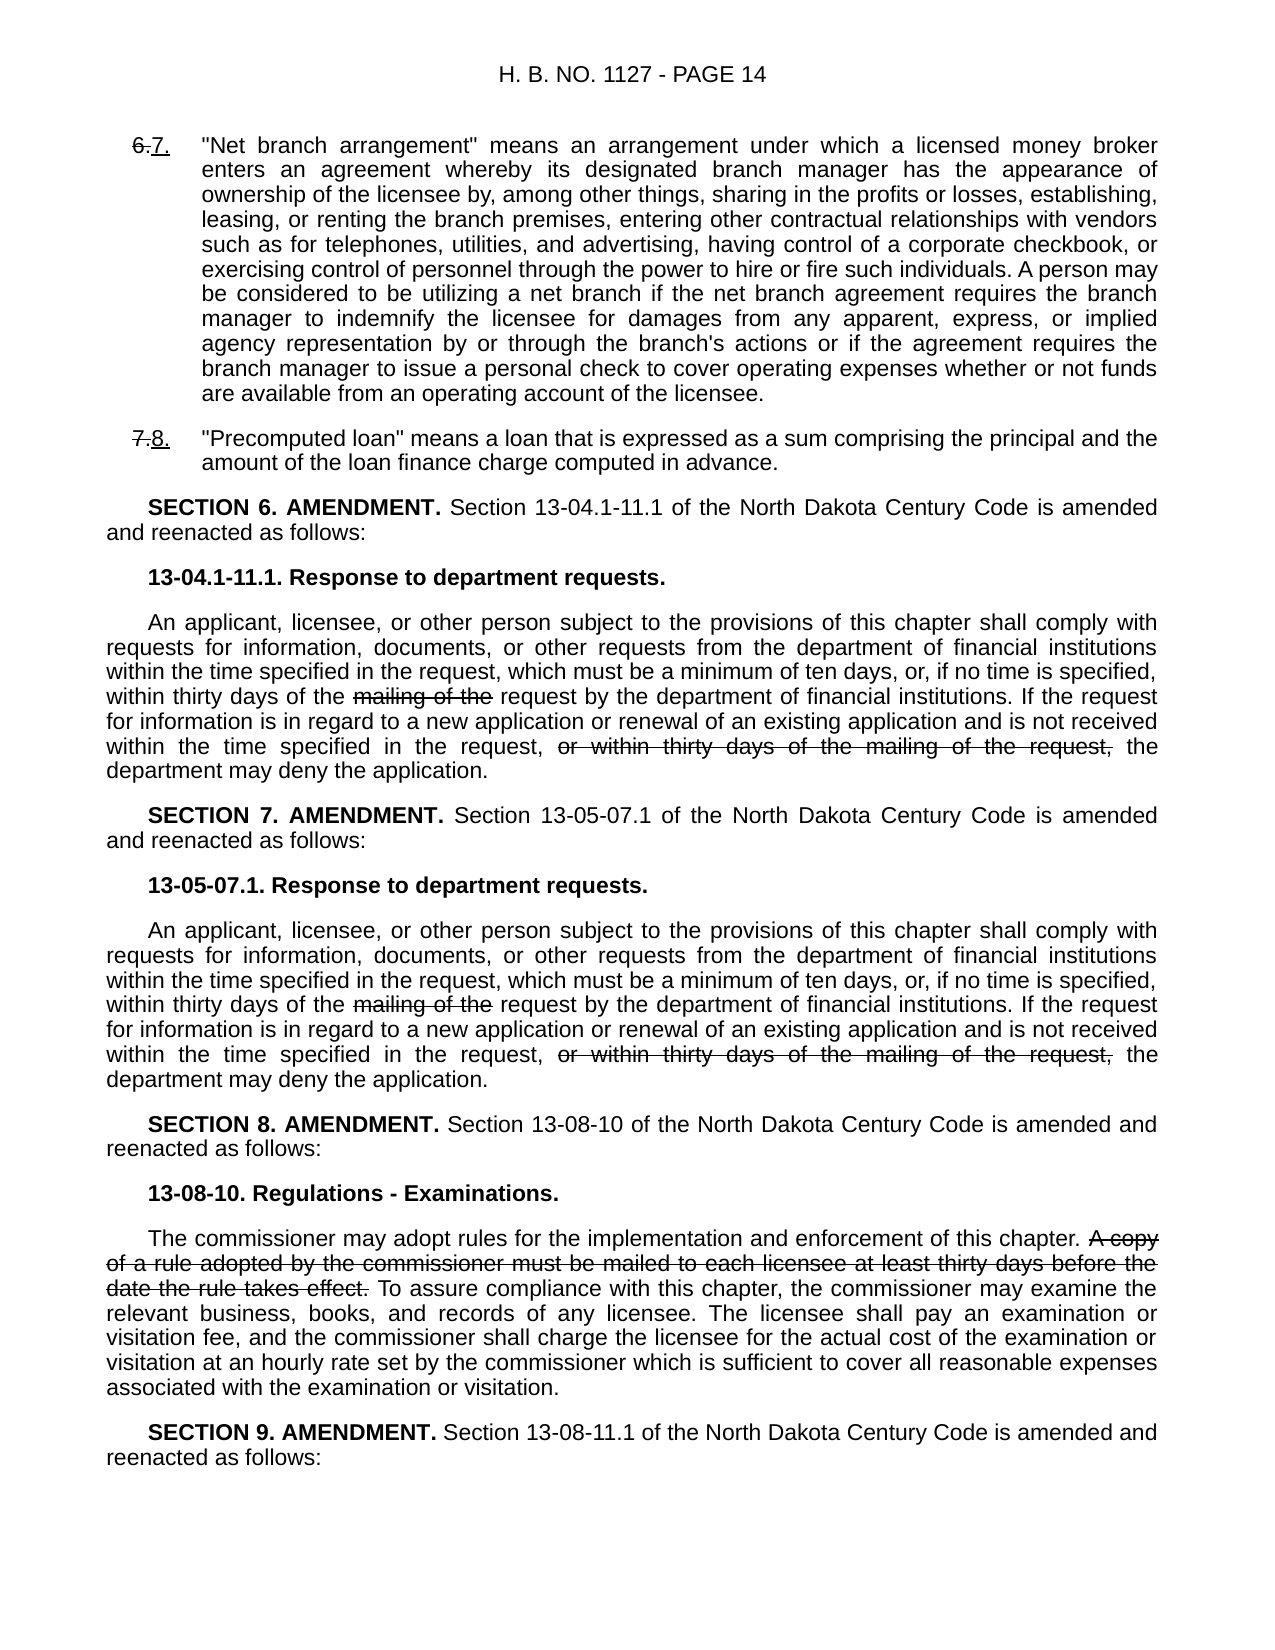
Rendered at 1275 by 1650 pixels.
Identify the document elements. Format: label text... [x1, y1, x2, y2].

text SECTION 9. AMENDMENT. Section 13‑08‑11.1 of the North Dakota Century Code is amended and reenacted as follows: [106, 1421, 1158, 1470]
text 6.7. "Net branch arrangement" means an arrangement under which a licensed money broker enters an agreement whereby its designated branch manager has the appearance of ownership of the licensee by, among other things, sharing in the profits or losses, establishing, leasing, or renting the branch premises, entering other contractual relationships with vendors such as for telephones, utilities, and advertising, having control of a corporate checkbook, or exercising control of personnel through the power to hire or fire such individuals. A person may be considered to be utilizing a net branch if the net branch agreement requires the branch manager to indemnify the licensee for damages from any apparent, express, or implied agency representation by or through the branch's actions or if the agreement requires the branch manager to issue a personal check to cover operating expenses whether or not funds are available from an operating account of the licensee. [106, 133, 1158, 406]
text SECTION 7. AMENDMENT. Section 13‑05‑07.1 of the North Dakota Century Code is amended and reenacted as follows: [106, 804, 1158, 854]
text The commissioner may adopt rules for the implementation and enforcement of this chapter. A copy of a rule adopted by the commissioner must be mailed to each licensee at least thirty days before the date the rule takes effect. To assure compliance with this chapter, the commissioner may examine the relevant business, books, and records of any licensee. The licensee shall pay an examination or visitation fee, and the commissioner shall charge the licensee for the actual cost of the examination or visitation at an hourly rate set by the commissioner which is sufficient to cover all reasonable expenses associated with the examination or visitation. [106, 1227, 1158, 1264]
subtitle 13‑04.1‑11.1. Response to department requests. [106, 566, 1158, 590]
text SECTION 6. AMENDMENT. Section 13‑04.1‑11.1 of the North Dakota Century Code is amended and reenacted as follows: [106, 496, 1158, 545]
subtitle 13‑05‑07.1. Response to department requests. [106, 874, 1158, 898]
text An applicant, licensee, or other person subject to the provisions of this chapter shall comply with requests for information, documents, or other requests from the department of financial institutions within the time specified in the request, which must be a minimum of ten days, or, if no time is specified, within thirty days of the mailing of the request by the department of financial institutions. If the request for information is in regard to a new application or renewal of an existing application and is not received within the time specified in the request, or within thirty days of the mailing of the request, the department may deny the application. [106, 919, 1158, 1092]
subtitle 13‑08‑10. Regulations ‑ Examinations. [106, 1182, 1158, 1207]
text An applicant, licensee, or other person subject to the provisions of this chapter shall comply with requests for information, documents, or other requests from the department of financial institutions within the time specified in the request, which must be a minimum of ten days, or, if no time is specified, within thirty days of the mailing of the request by the department of financial institutions. If the request for information is in regard to a new application or renewal of an existing application and is not received within the time specified in the request, or within thirty days of the mailing of the request, the department may deny the application. [106, 610, 1158, 784]
text The commissioner may adopt rules for the implementation and enforcement of this chapter. A copy of a rule adopted by the commissioner must be mailed to each licensee at least thirty days before the date the rule takes effect. To assure compliance with this chapter, the commissioner may examine the relevant business, books, and records of any licensee. The licensee shall pay an examination or visitation fee, and the commissioner shall charge the licensee for the actual cost of the examination or visitation at an hourly rate set by the commissioner which is sufficient to cover all reasonable expenses associated with the examination or visitation. [106, 1265, 1158, 1400]
text 7.8. "Precomputed loan" means a loan that is expressed as a sum comprising the principal and the amount of the loan finance charge computed in advance. [106, 426, 1158, 476]
text SECTION 8. AMENDMENT. Section 13‑08‑10 of the North Dakota Century Code is amended and reenacted as follows: [106, 1112, 1158, 1162]
